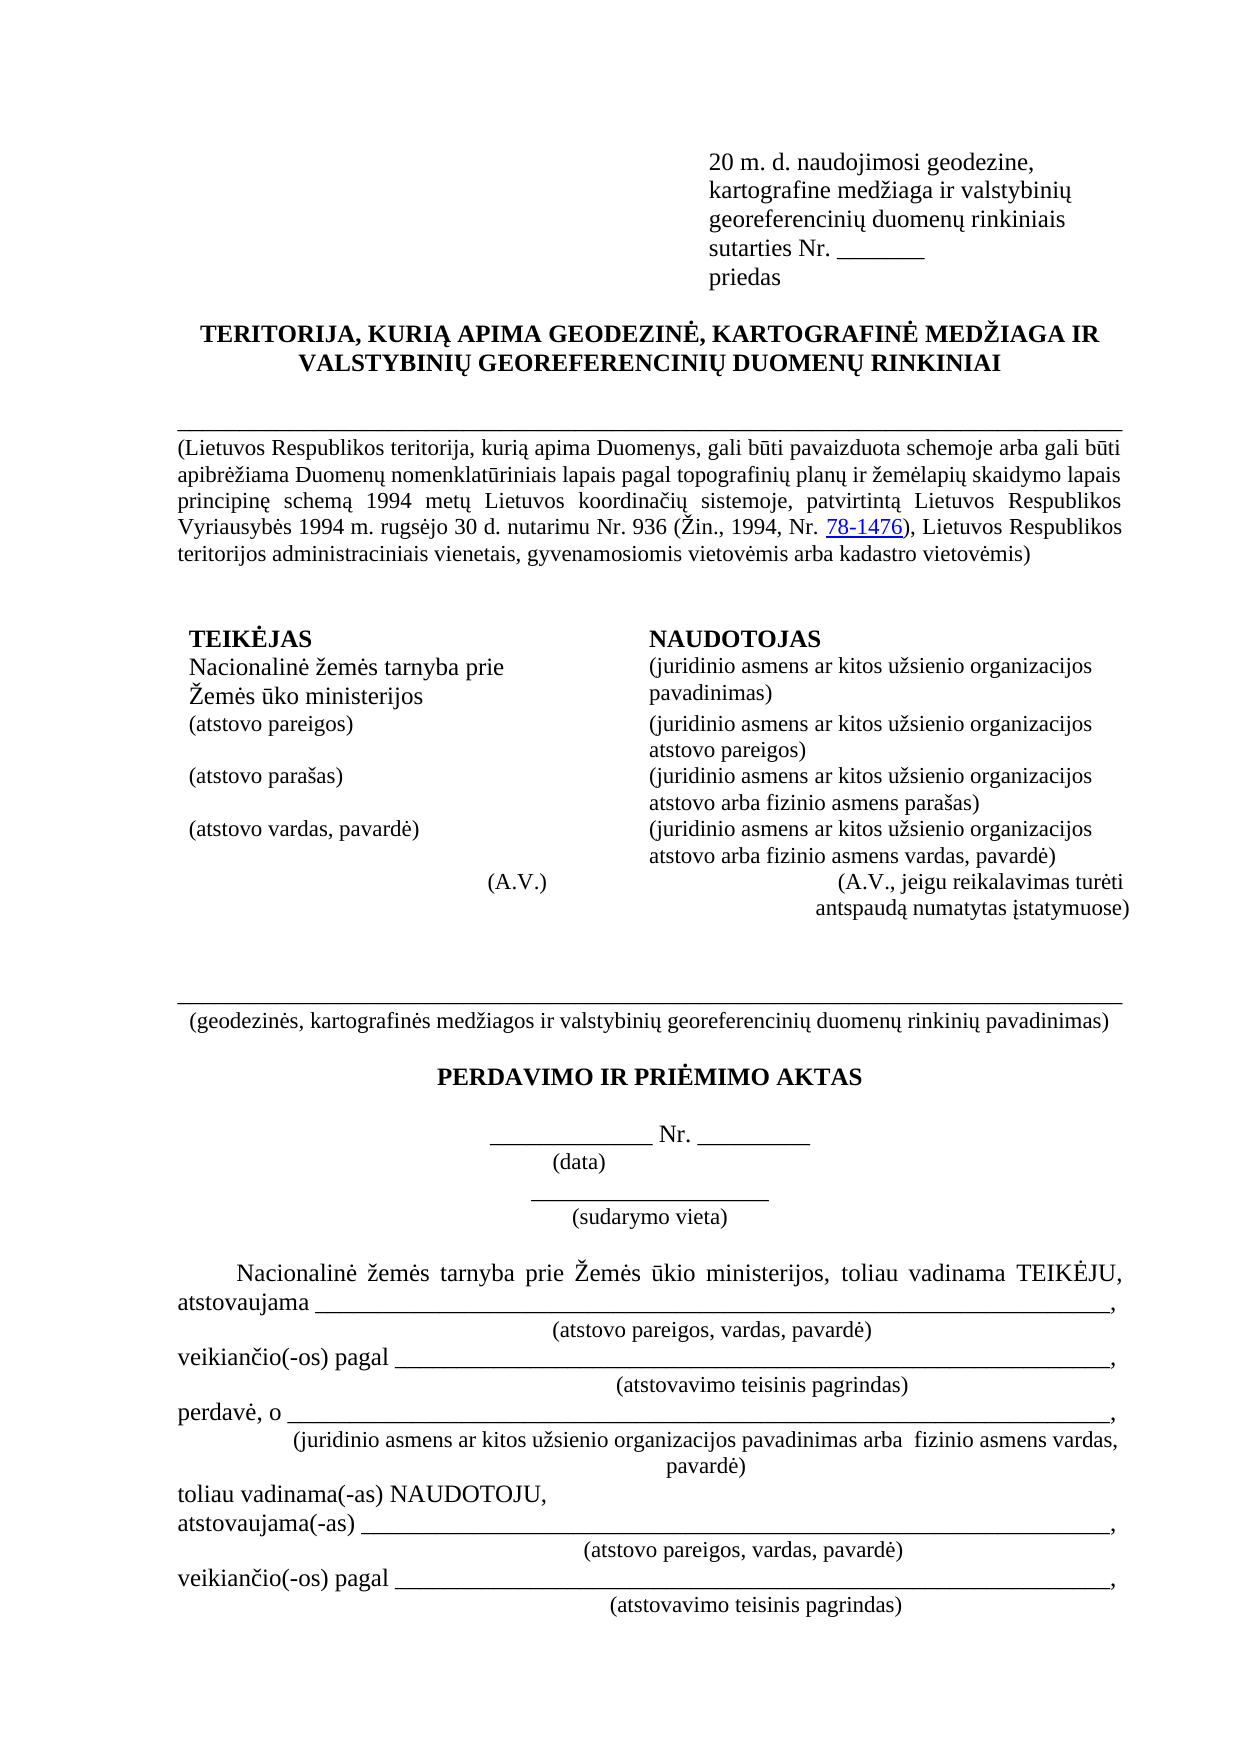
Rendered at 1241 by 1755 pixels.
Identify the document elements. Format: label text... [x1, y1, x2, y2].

text toliau vadinama(-as) NAUDOTOJU, [177, 1479, 1122, 1508]
text (atstovo pareigos, vardas, pavardė) [365, 1536, 1122, 1563]
table_cell (juridinio asmens ar kitos užsienio organizacijos atstovo arba fizinio asmens vardas, pavardė) [638, 815, 1141, 868]
table_cell (atstovo parašas) [177, 763, 558, 815]
text atstovaujama(-as) , [177, 1508, 1122, 1536]
table_cell [558, 763, 638, 815]
text (geodezinės, kartografinės medžiagos ir valstybinių georeferencinių duomenų rinkinių pavadinimas) [177, 1007, 1122, 1033]
text 20 m. d. naudojimosi geodezine, [177, 147, 1122, 176]
text georeferencinių duomenų rinkiniais [177, 204, 1122, 233]
text (atstovavimo teisinis pagrindas) [402, 1371, 1122, 1397]
text priedas [177, 262, 1122, 291]
text kartografine medžiaga ir valstybinių [177, 176, 1122, 204]
text ___________________ [177, 1175, 1122, 1203]
text _____________ Nr. _________ [177, 1119, 1122, 1148]
text Nacionalinė žemės tarnyba prie Žemės ūkio ministerijos, toliau vadinama TEIKĖJU, atstovaujama , [177, 1258, 1122, 1316]
text perdavė, o , [177, 1397, 1122, 1426]
text veikiančio(-os) pagal , [177, 1342, 1122, 1371]
table_cell [558, 868, 638, 921]
table_header TEIKĖJAS Nacionalinė žemės tarnyba prie Žemės ūko ministerijos [177, 624, 558, 710]
text (sudarymo vieta) [177, 1203, 1122, 1230]
table_cell (atstovo pareigos) [177, 710, 558, 763]
text sutarties Nr. _______ [177, 233, 1122, 262]
text PERDAVIMO IR PRIĖMIMO AKTAS [177, 1062, 1122, 1091]
table_cell (atstovo vardas, pavardė) [177, 815, 558, 868]
table_cell (A.V., jeigu reikalavimas turėti antspaudą numatytas įstatymuose) [638, 868, 1141, 921]
text (atstovo pareigos, vardas, pavardė) [302, 1316, 1122, 1342]
text (data) [552, 1148, 1122, 1175]
text _ [177, 978, 1122, 1003]
text TERITORIJA, KURIĄ APIMA GEODEZINĖ, KARTOGRAFINĖ MEDŽIAGA IR VALSTYBINIŲ GEOREFERENCINIŲ DUOMENŲ RINKINIAI [177, 319, 1122, 377]
table_header NAUDOTOJAS (juridinio asmens ar kitos užsienio organizacijos pavadinimas) [638, 624, 1141, 710]
text (atstovavimo teisinis pagrindas) [390, 1592, 1122, 1618]
text _ [177, 406, 1122, 430]
table_cell (A.V.) [177, 868, 558, 921]
text (juridinio asmens ar kitos užsienio organizacijos pavadinimas arba fizinio asmens vardas, pavardė) [290, 1426, 1122, 1479]
table_cell (juridinio asmens ar kitos užsienio organizacijos atstovo pareigos) [638, 710, 1141, 763]
table_header [558, 624, 638, 710]
text veikiančio(-os) pagal , [177, 1563, 1122, 1592]
table_cell [558, 815, 638, 868]
text (Lietuvos Respublikos teritorija, kurią apima Duomenys, gali būti pavaizduota schemoje arba gali būti apibrėžiama Duomenų nomenklatūriniais lapais pagal topografinių planų ir žemėlapių skaidymo lapais principinę schemą 1994 metų Lietuvos koordinačių sistemoje, patvirtintą Lietuvos Respublikos Vyriausybės 1994 m. rugsėjo 30 d. nutarimu Nr. 936 (Žin., 1994, Nr. 78-1476), Lietuvos Respublikos teritorijos administraciniais vienetais, gyvenamosiomis vietovėmis arba kadastro vietovėmis) [177, 434, 1122, 566]
table_cell [558, 710, 638, 763]
table_cell (juridinio asmens ar kitos užsienio organizacijos atstovo arba fizinio asmens parašas) [638, 763, 1141, 815]
